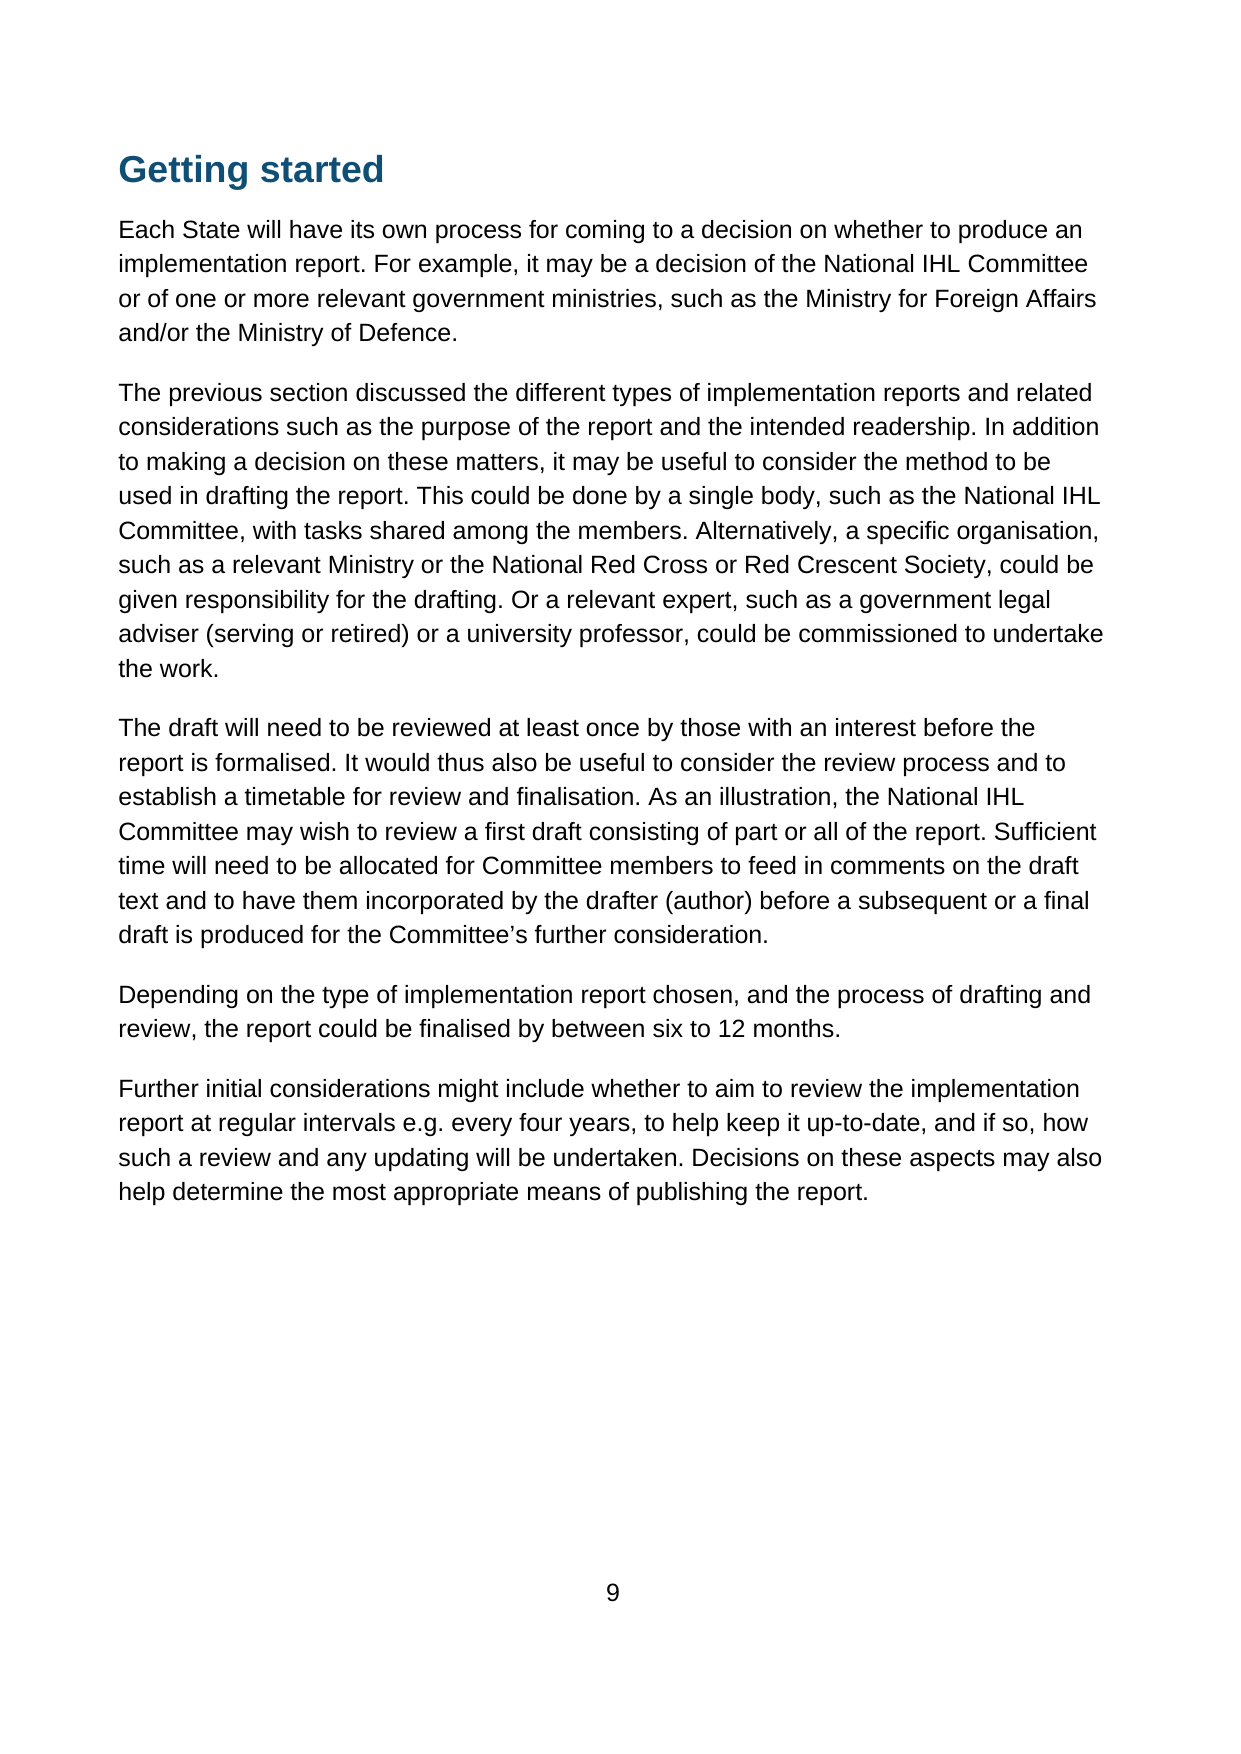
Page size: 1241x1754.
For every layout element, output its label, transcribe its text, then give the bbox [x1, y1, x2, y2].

text The draft will need to be reviewed at least once by those with an interest before the report is formalised. It would thus also be useful to consider the review process and to establish a timetable for review and finalisation. As an illustration, the National IHL Committee may wish to review a first draft consisting of part or all of the report. Sufficient time will need to be allocated for Committee members to feed in comments on the draft text and to have them incorporated by the drafter (author) before a subsequent or a final draft is produced for the Committee’s further consideration. [118, 713, 1107, 949]
text The previous section discussed the different types of implementation reports and related considerations such as the purpose of the report and the intended readership. In addition to making a decision on these matters, it may be useful to consider the method to be used in drafting the report. This could be done by a single body, such as the National IHL Committee, with tasks shared among the members. Alternatively, a specific organisation, such as a relevant Ministry or the National Red Cross or Red Crescent Society, could be given responsibility for the drafting. Or a relevant expert, such as a government legal adviser (serving or retired) or a university professor, could be commissioned to undertake the work. [118, 378, 1107, 682]
text Further initial considerations might include whether to aim to review the implementation report at regular intervals e.g. every four years, to help keep it up-to-date, and if so, how such a review and any updating will be undertaken. Decisions on these aspects may also help determine the most appropriate means of publishing the report. [118, 1073, 1107, 1206]
text Each State will have its own process for coming to a decision on whether to produce an implementation report. For example, it may be a decision of the National IHL Committee or of one or more relevant government ministries, such as the Ministry for Foreign Affairs and/or the Ministry of Defence. [118, 215, 1107, 347]
text Depending on the type of implementation report chosen, and the process of drafting and review, the report could be finalised by between six to 12 months. [118, 979, 1107, 1043]
subtitle Getting started [118, 147, 1107, 190]
